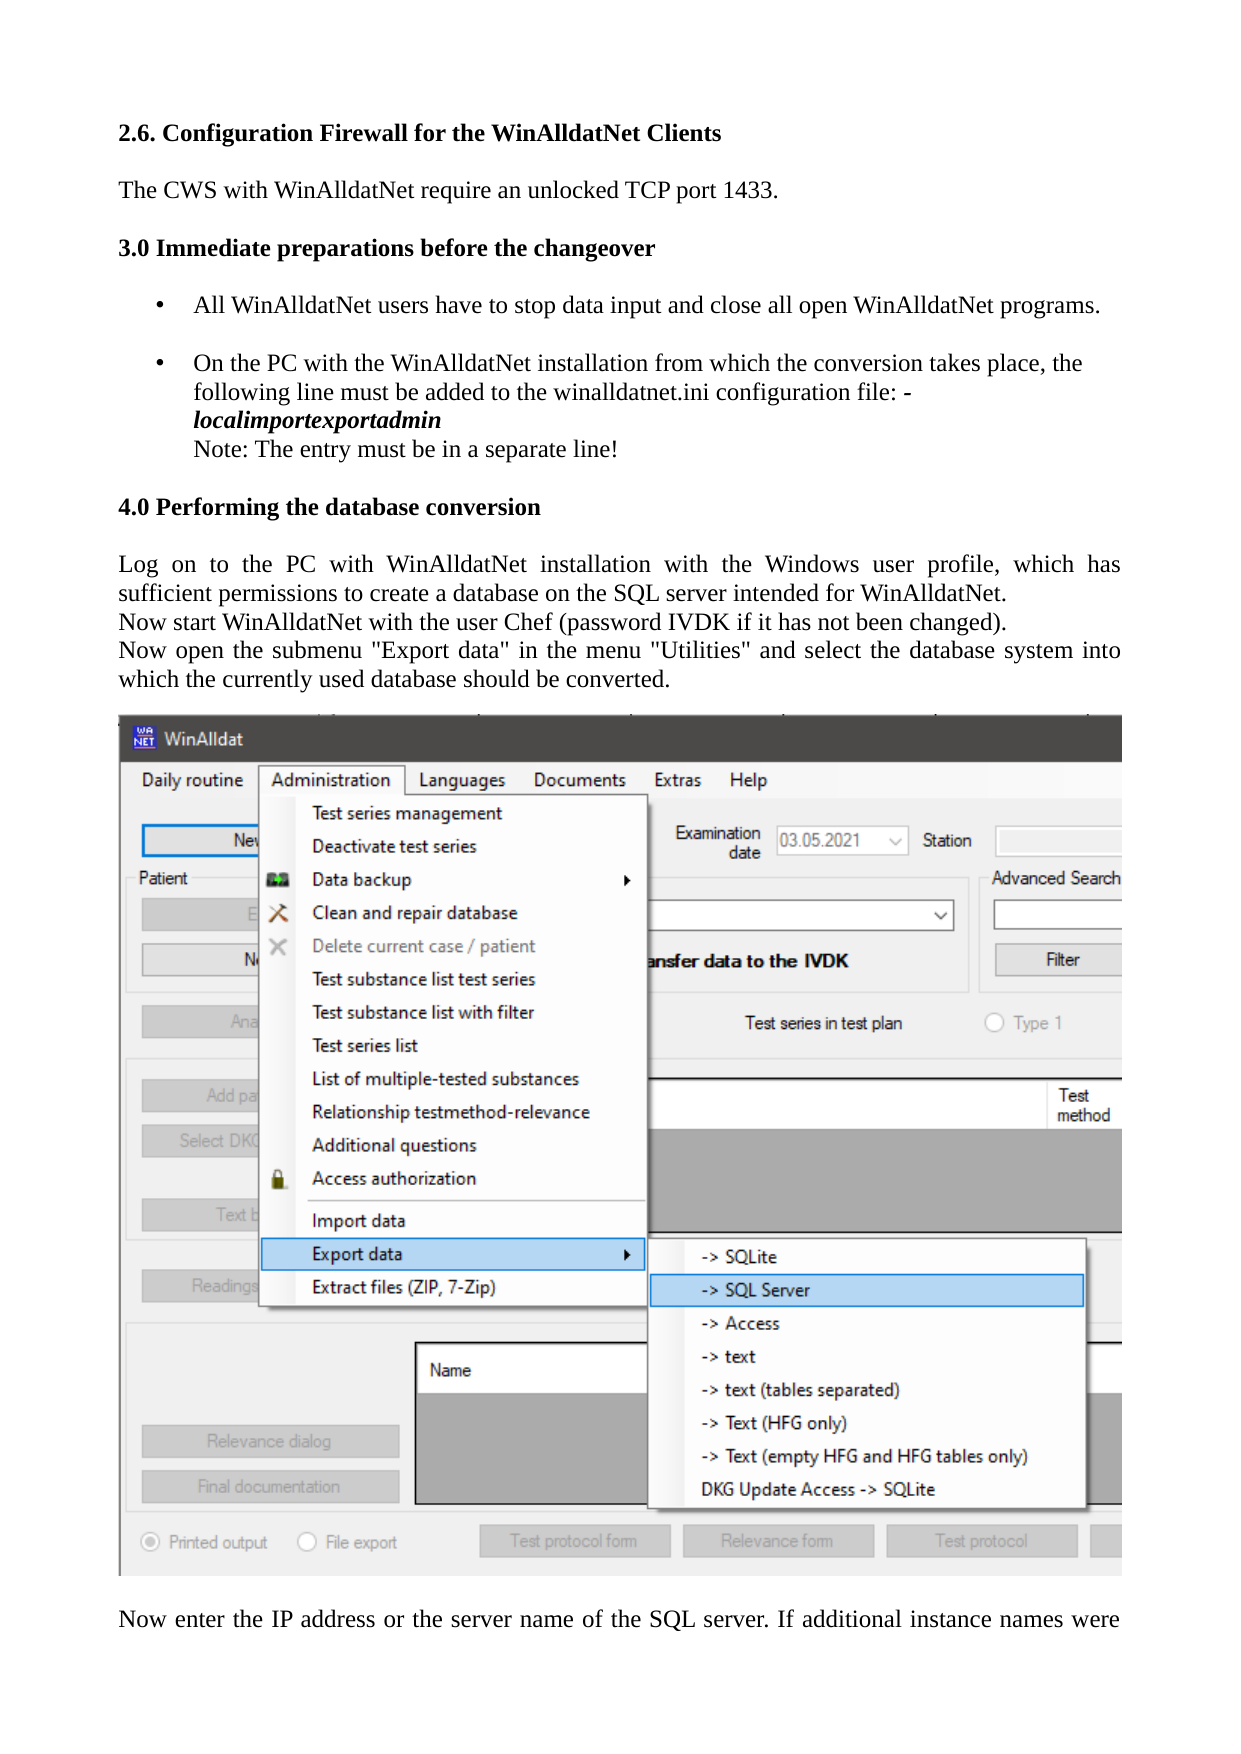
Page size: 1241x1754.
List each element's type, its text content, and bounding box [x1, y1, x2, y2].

text 3.0 Immediate preparations before the changeover [118, 233, 1122, 262]
text Now open the submenu "Export data" in the menu "Utilities" and select the database system into which the currently used database should be converted. [118, 636, 1122, 693]
text 4.0 Performing the database conversion [118, 492, 1122, 521]
text 2.6. Configuration Firewall for the WinAlldatNet Clients [118, 118, 1122, 147]
list Note: The entry must be in a separate line! [156, 434, 1122, 463]
text Log on to the PC with WinAlldatNet installation with the Windows user profile, which has sufficient permissions to create a database on the SQL server intended for WinAlldatNet. [118, 549, 1122, 607]
text The CWS with WinAlldatNet require an unlocked TCP port 1433. [118, 176, 1122, 204]
text Now enter the IP address or the server name of the SQL server. If additional instance names were [118, 1604, 1122, 1633]
picture [118, 714, 1122, 1576]
list On the PC with the WinAlldatNet installation from which the conversion takes place, the following line must be added to the winalldatnet.ini configuration file: -localimportexportadmin [156, 348, 1122, 434]
text Now start WinAlldatNet with the user Chef (password IVDK if it has not been changed). [118, 607, 1122, 636]
list All WinAlldatNet users have to stop data input and close all open WinAlldatNet programs. [156, 291, 1122, 319]
